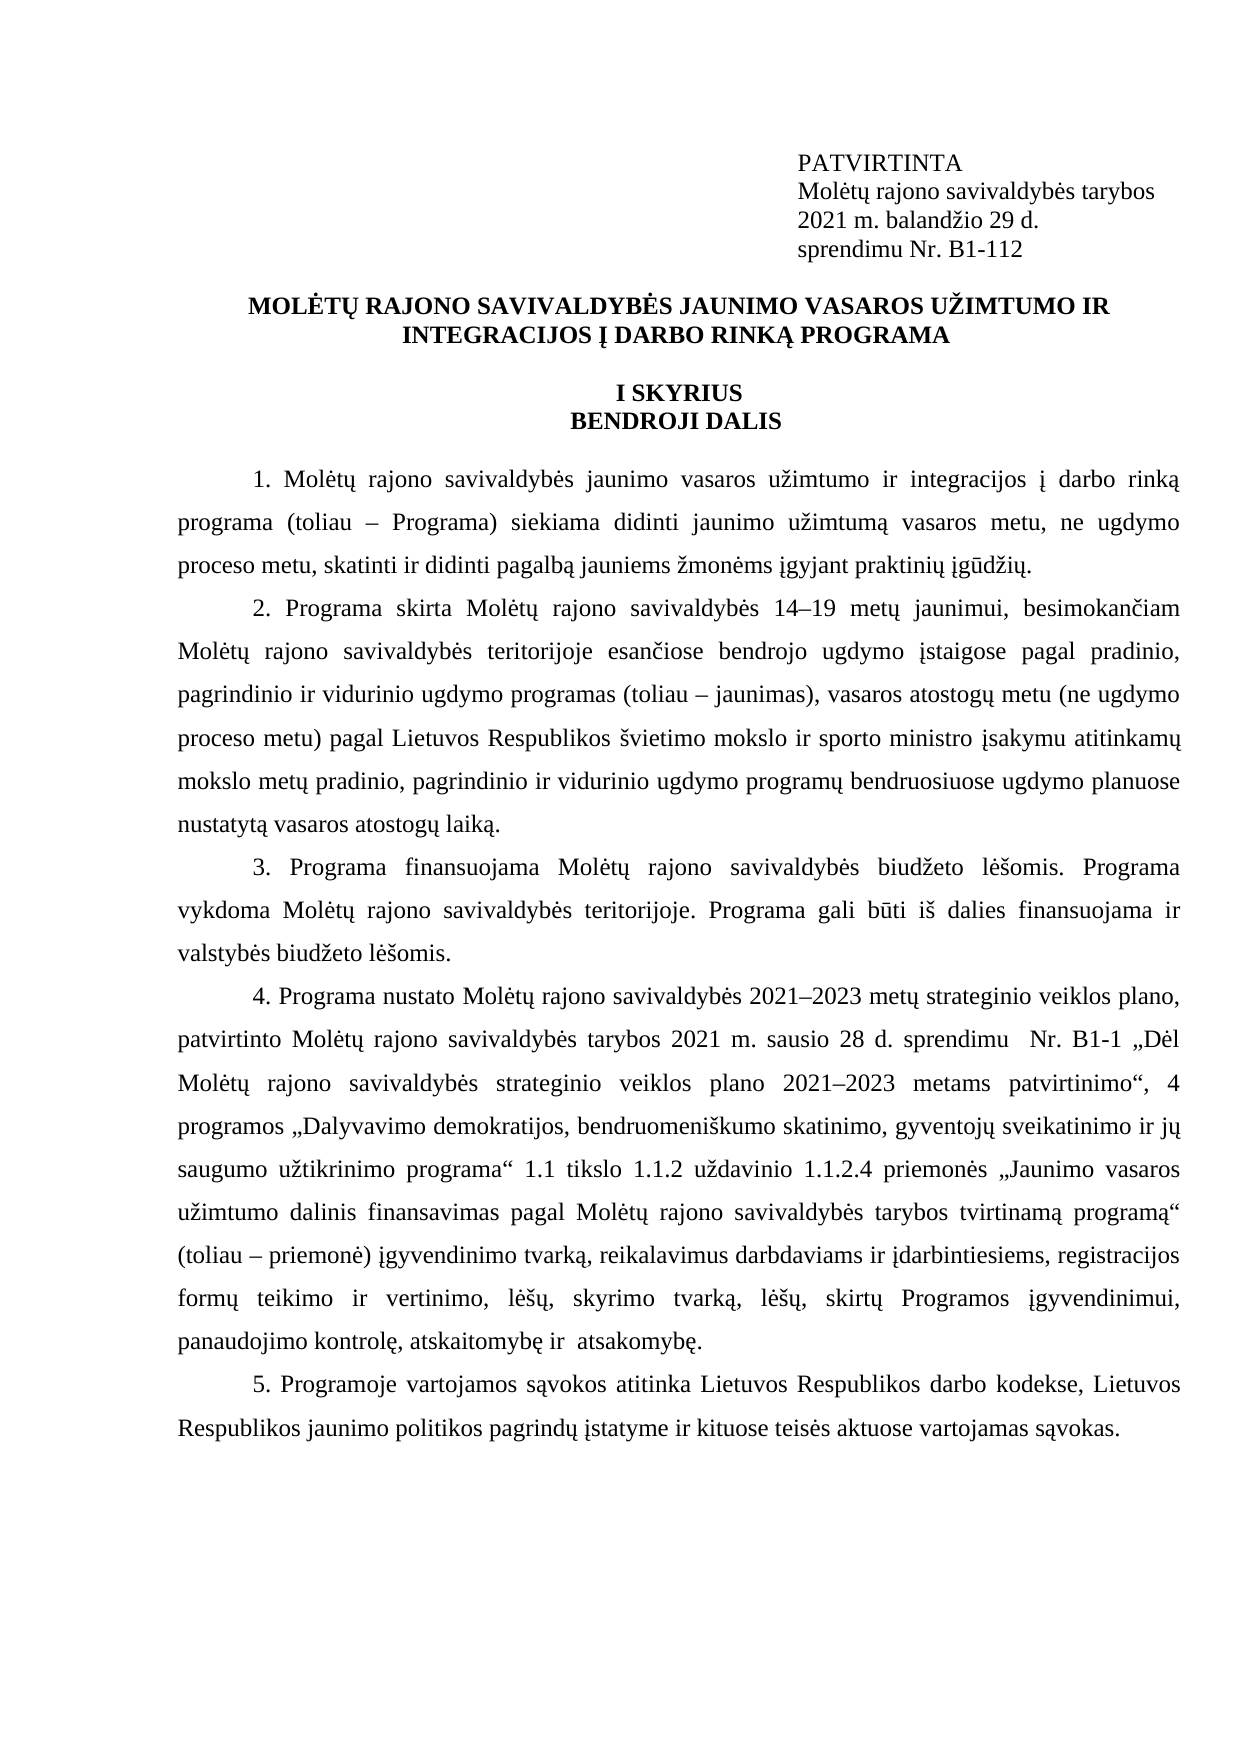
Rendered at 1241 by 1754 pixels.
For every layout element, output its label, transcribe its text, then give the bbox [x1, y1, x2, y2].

text 5. Programoje vartojamos sąvokos atitinka Lietuvos Respublikos darbo kodekse, Lietuvos Respublikos jaunimo politikos pagrindų įstatyme ir kituose teisės aktuose vartojamas sąvokas. [177, 1369, 1181, 1441]
text 1. Molėtų rajono savivaldybės jaunimo vasaros užimtumo ir integracijos į darbo rinką programa (toliau – Programa) siekiama didinti jaunimo užimtumą vasaros metu, ne ugdymo proceso metu, skatinti ir didinti pagalbą jauniems žmonėms įgyjant praktinių įgūdžių. [177, 464, 1181, 579]
text 2021 m. balandžio 29 d. [797, 205, 1181, 234]
text Molėtų rajono savivaldybės tarybos [797, 176, 1181, 205]
text 4. Programa nustato Molėtų rajono savivaldybės 2021–2023 metų strateginio veiklos plano, patvirtinto Molėtų rajono savivaldybės tarybos 2021 m. sausio 28 d. sprendimu Nr. B1-1 „Dėl Molėtų rajono savivaldybės strateginio veiklos plano 2021–2023 metams patvirtinimo“, 4 programos „Dalyvavimo demokratijos, bendruomeniškumo skatinimo, gyventojų sveikatinimo ir jų saugumo užtikrinimo programa“ 1.1 tikslo 1.1.2 uždavinio 1.1.2.4 priemonės „Jaunimo vasaros užimtumo dalinis finansavimas pagal Molėtų rajono savivaldybės tarybos tvirtinamą programą“ (toliau – priemonė) įgyvendinimo tvarką, reikalavimus darbdaviams ir įdarbintiesiems, registracijos formų teikimo ir vertinimo, lėšų, skyrimo tvarką, lėšų, skirtų Programos įgyvendinimui, panaudojimo kontrolę, atskaitomybę ir atsakomybę. [177, 981, 1181, 1355]
text 3. Programa finansuojama Molėtų rajono savivaldybės biudžeto lėšomis. Programa vykdoma Molėtų rajono savivaldybės teritorijoje. Programa gali būti iš dalies finansuojama ir valstybės biudžeto lėšomis. [177, 852, 1181, 967]
text PATVIRTINTA [797, 148, 1181, 176]
text I SKYRIUS [177, 378, 1181, 406]
text MOLĖTŲ RAJONO SAVIVALDYBĖS JAUNIMO VASAROS UŽIMTUMO IR INTEGRACIJOS Į DARBO RINKĄ PROGRAMA [177, 291, 1181, 349]
text sprendimu Nr. B1-112 [797, 234, 1181, 263]
text BENDROJI DALIS [177, 406, 1181, 435]
text 2. Programa skirta Molėtų rajono savivaldybės 14–19 metų jaunimui, besimokančiam Molėtų rajono savivaldybės teritorijoje esančiose bendrojo ugdymo įstaigose pagal pradinio, pagrindinio ir vidurinio ugdymo programas (toliau – jaunimas), vasaros atostogų metu (ne ugdymo proceso metu) pagal Lietuvos Respublikos švietimo mokslo ir sporto ministro įsakymu atitinkamų mokslo metų pradinio, pagrindinio ir vidurinio ugdymo programų bendruosiuose ugdymo planuose nustatytą vasaros atostogų laiką. [177, 593, 1181, 838]
